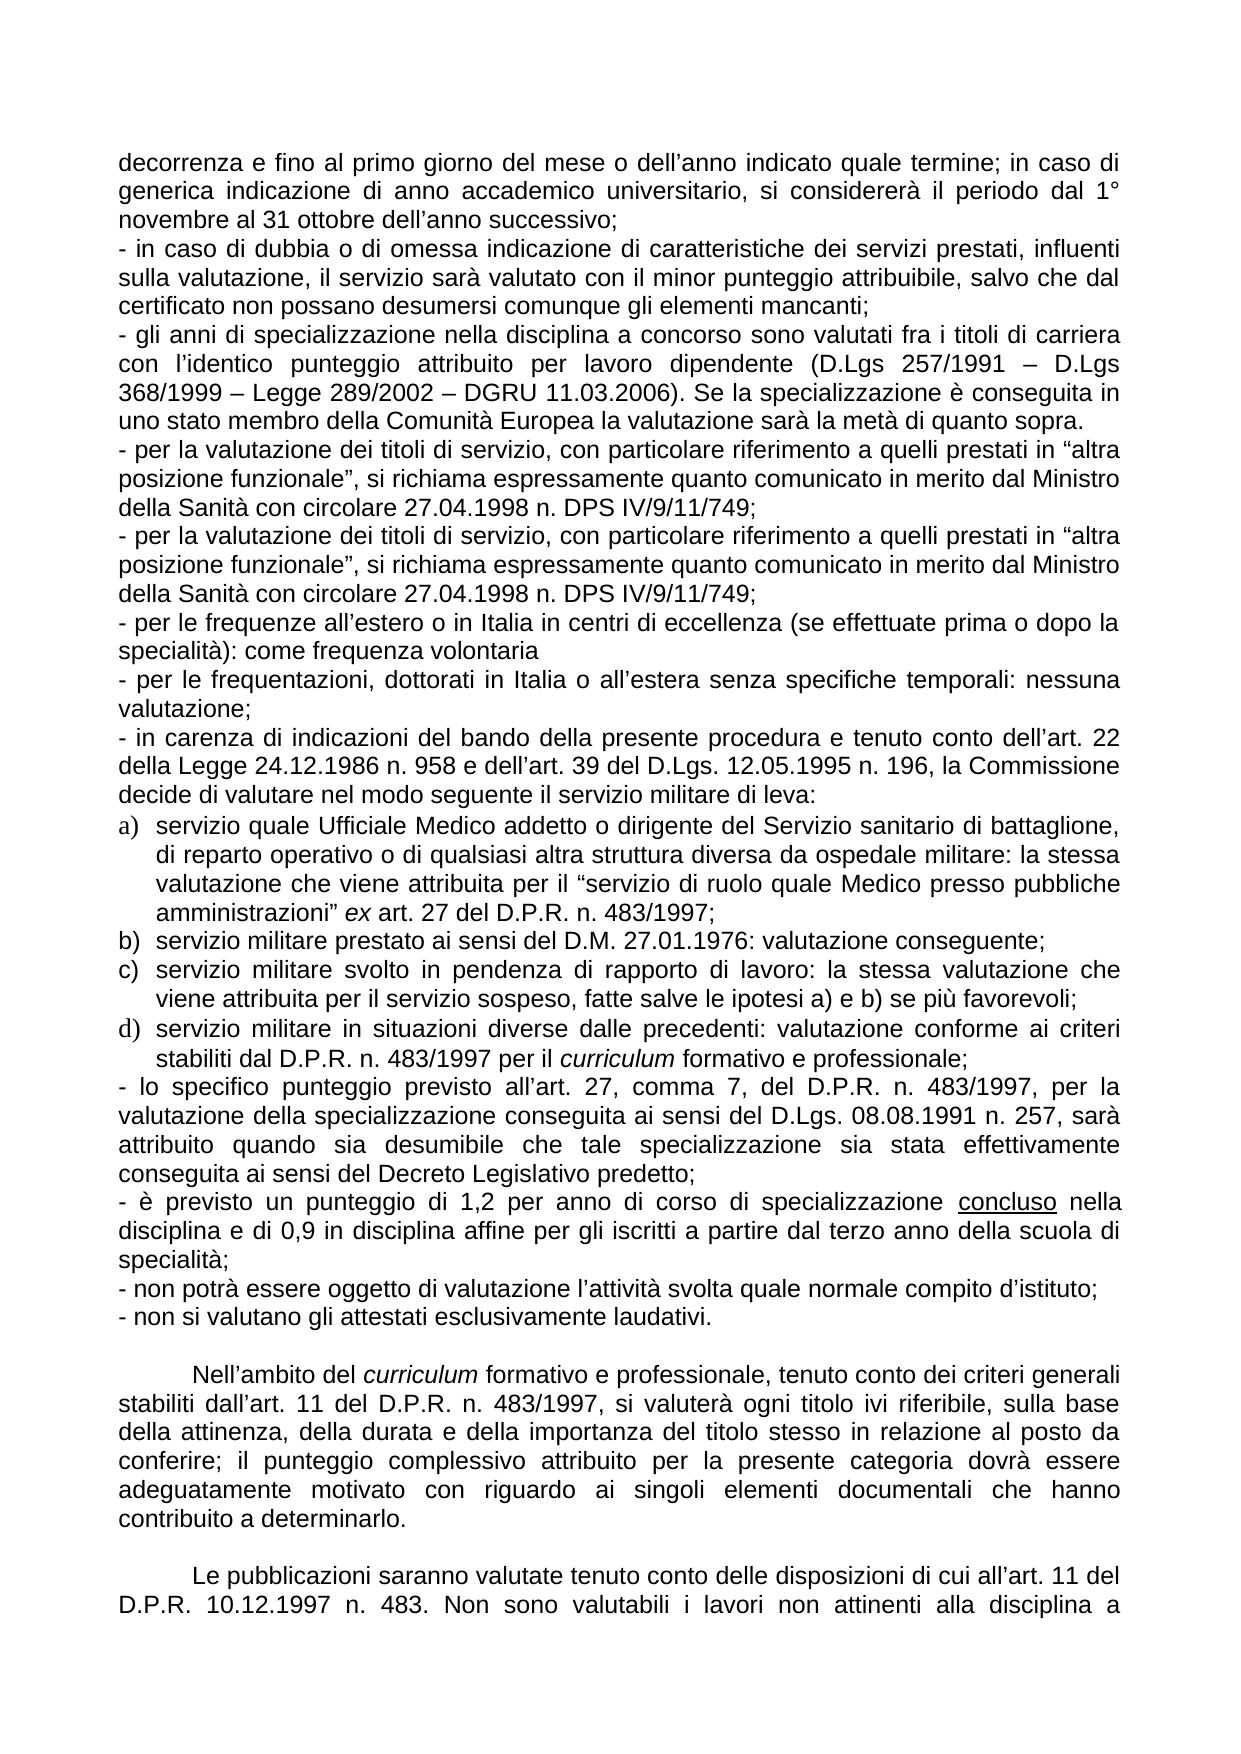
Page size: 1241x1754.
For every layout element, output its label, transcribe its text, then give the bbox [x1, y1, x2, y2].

text - per le frequenze all’estero o in Italia in centri di eccellenza (se effettuate prima o dopo la specialità): come frequenza volontaria [118, 608, 1122, 665]
text - in carenza di indicazioni del bando della presente procedura e tenuto conto dell’art. 22 della Legge 24.12.1986 n. 958 e dell’art. 39 del D.Lgs. 12.05.1995 n. 196, la Commissione decide di valutare nel modo seguente il servizio militare di leva: [118, 723, 1122, 809]
text - in caso di dubbia o di omessa indicazione di caratteristiche dei servizi prestati, influenti sulla valutazione, il servizio sarà valutato con il minor punteggio attribuibile, salvo che dal certificato non possano desumersi comunque gli elementi mancanti; [118, 234, 1122, 320]
text Le pubblicazioni saranno valutate tenuto conto delle disposizioni di cui all’art. 11 del D.P.R. 10.12.1997 n. 483. Non sono valutabili i lavori non attinenti alla disciplina a [118, 1561, 1122, 1619]
text decorrenza e fino al primo giorno del mese o dell’anno indicato quale termine; in caso di generica indicazione di anno accademico universitario, si considererà il periodo dal 1° novembre al 31 ottobre dell’anno successivo; [118, 148, 1122, 234]
text - lo specifico punteggio previsto all’art. 27, comma 7, del D.P.R. n. 483/1997, per la valutazione della specializzazione conseguita ai sensi del D.Lgs. 08.08.1991 n. 257, sarà attribuito quando sia desumibile che tale specializzazione sia stata effettivamente conseguita ai sensi del Decreto Legislativo predetto; [118, 1072, 1122, 1187]
text Nell’ambito del curriculum formativo e professionale, tenuto conto dei criteri generali stabiliti dall’art. 11 del D.P.R. n. 483/1997, si valuterà ogni titolo ivi riferibile, sulla base della attinenza, della durata e della importanza del titolo stesso in relazione al posto da conferire; il punteggio complessivo attribuito per la presente categoria dovrà essere adeguatamente motivato con riguardo ai singoli elementi documentali che hanno contribuito a determinarlo. [118, 1360, 1122, 1532]
list servizio quale Ufficiale Medico addetto o dirigente del Servizio sanitario di battaglione, di reparto operativo o di qualsiasi altra struttura diversa da ospedale militare: la stessa valutazione che viene attribuita per il “servizio di ruolo quale Medico presso pubbliche amministrazioni” ex art. 27 del D.P.R. n. 483/1997; [118, 809, 1122, 926]
text - non si valutano gli attestati esclusivamente laudativi. [118, 1302, 1122, 1331]
text - è previsto un punteggio di 1,2 per anno di corso di specializzazione concluso nella disciplina e di 0,9 in disciplina affine per gli iscritti a partire dal terzo anno della scuola di specialità; [118, 1187, 1122, 1274]
text - non potrà essere oggetto di valutazione l’attività svolta quale normale compito d’istituto; [118, 1274, 1122, 1302]
list servizio militare in situazioni diverse dalle precedenti: valutazione conforme ai criteri stabiliti dal D.P.R. n. 483/1997 per il curriculum formativo e professionale; [118, 1012, 1122, 1072]
text - per la valutazione dei titoli di servizio, con particolare riferimento a quelli prestati in “altra posizione funzionale”, si richiama espressamente quanto comunicato in merito dal Ministro della Sanità con circolare 27.04.1998 n. DPS IV/9/11/749; [118, 521, 1122, 608]
text - per le frequentazioni, dottorati in Italia o all’estera senza specifiche temporali: nessuna valutazione; [118, 665, 1122, 723]
text - gli anni di specializzazione nella disciplina a concorso sono valutati fra i titoli di carriera con l’identico punteggio attribuito per lavoro dipendente (D.Lgs 257/1991 – D.Lgs 368/1999 – Legge 289/2002 – DGRU 11.03.2006). Se la specializzazione è conseguita in uno stato membro della Comunità Europea la valutazione sarà la metà di quanto sopra. [118, 320, 1122, 435]
list servizio militare prestato ai sensi del D.M. 27.01.1976: valutazione conseguente; [118, 926, 1122, 955]
list servizio militare svolto in pendenza di rapporto di lavoro: la stessa valutazione che viene attribuita per il servizio sospeso, fatte salve le ipotesi a) e b) se più favorevoli; [118, 955, 1122, 1012]
text - per la valutazione dei titoli di servizio, con particolare riferimento a quelli prestati in “altra posizione funzionale”, si richiama espressamente quanto comunicato in merito dal Ministro della Sanità con circolare 27.04.1998 n. DPS IV/9/11/749; [118, 435, 1122, 521]
